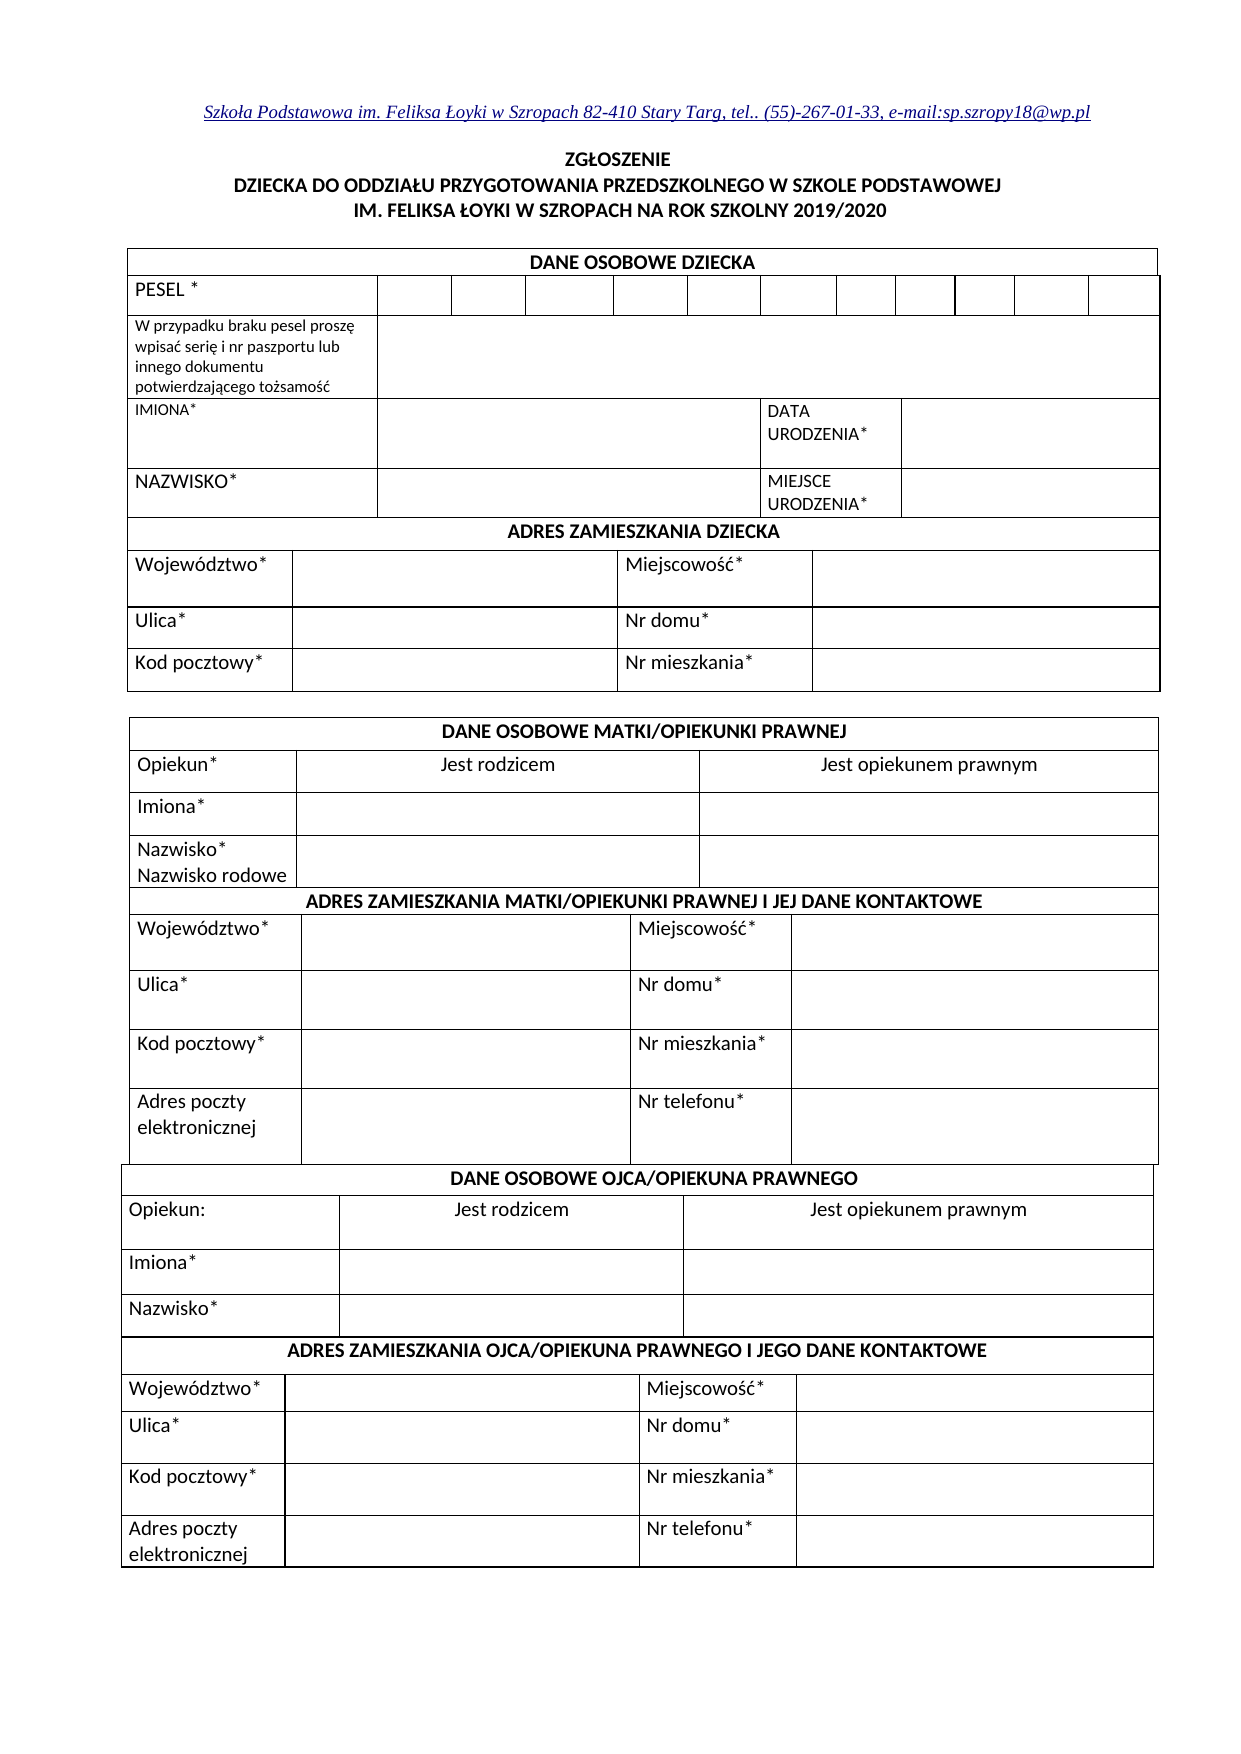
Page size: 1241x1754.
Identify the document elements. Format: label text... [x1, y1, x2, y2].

table_cell [1154, 1411, 1159, 1463]
table_cell [896, 276, 954, 314]
text ZGŁOSZENIE [148, 147, 1093, 172]
table_cell Nr telefonu* [640, 1516, 796, 1566]
table_cell [1154, 1165, 1159, 1195]
table_header DANE OSOBOWE MATKI/OPIEKUNKI PRAWNEJ [130, 718, 1158, 750]
table_cell [378, 399, 760, 468]
table_header [121, 717, 129, 750]
table_cell [688, 276, 760, 314]
table_cell [1154, 1195, 1159, 1248]
table_cell Jest opiekunem prawnym [700, 751, 1158, 792]
table_cell Ulica* [130, 971, 301, 1029]
table_cell [797, 1412, 1153, 1463]
table_cell [813, 551, 1159, 606]
table_cell [302, 915, 630, 970]
table_cell [813, 608, 1159, 648]
table_cell Miejscowość* [618, 551, 812, 606]
table_cell Imiona* [122, 1250, 339, 1294]
table_cell [792, 971, 1158, 1029]
table_cell Nazwisko* Nazwisko rodowe [130, 836, 296, 887]
table_cell Jest rodzicem [340, 1196, 683, 1248]
table_cell [797, 1375, 1153, 1411]
table_cell [121, 970, 129, 1029]
table_cell [1154, 1294, 1159, 1336]
table_cell [700, 793, 1158, 835]
table_cell Województwo* [128, 551, 292, 606]
table_cell [302, 1089, 630, 1164]
table_cell [286, 1412, 639, 1463]
table_cell Kod pocztowy* [122, 1464, 284, 1514]
table_cell [792, 1089, 1158, 1164]
table_cell Województwo* [122, 1375, 284, 1411]
table_cell Jest opiekunem prawnym [684, 1196, 1153, 1248]
table_cell Nr mieszkania* [631, 1030, 791, 1088]
table_cell [297, 836, 699, 887]
table_cell [837, 276, 895, 314]
table_cell [121, 835, 129, 887]
table_cell Opiekun: [122, 1196, 339, 1248]
table_cell [1154, 1249, 1159, 1294]
table_cell [340, 1295, 683, 1336]
table_cell Nr domu* [631, 971, 791, 1029]
table_cell Nr domu* [618, 608, 812, 648]
table_header DANE OSOBOWE DZIECKA [128, 249, 1157, 275]
table_cell Ulica* [122, 1412, 284, 1463]
table_cell [286, 1375, 639, 1411]
text IM. FELIKSA ŁOYKI W SZROPACH NA ROK SZKOLNY 2019/2020 [148, 197, 1093, 223]
table_cell Nr mieszkania* [640, 1464, 796, 1514]
table_cell [684, 1250, 1153, 1294]
table_cell [378, 316, 1159, 398]
table_cell PESEL * [128, 276, 377, 314]
table_cell [684, 1295, 1153, 1336]
text DZIECKA DO ODDZIAŁU PRZYGOTOWANIA PRZEDSZKOLNEGO W SZKOLE PODSTAWOWEJ [148, 172, 1093, 197]
table_cell Kod pocztowy* [130, 1030, 301, 1088]
table_cell [286, 1516, 639, 1566]
table_cell Miejscowość* [631, 915, 791, 970]
table_cell [1154, 1515, 1159, 1566]
table_cell Nr telefonu* [631, 1089, 791, 1164]
table_cell [293, 551, 617, 606]
table_cell [902, 399, 1159, 468]
table_cell [121, 887, 129, 914]
table_cell Imiona* [130, 793, 296, 835]
table_cell [297, 793, 699, 835]
table_cell [121, 1088, 129, 1164]
text Szkoła Podstawowa im. Feliksa Łoyki w Szropach 82-410 Stary Targ, tel.. (55)-267-01-33, e-mail:sp.szropy18@wp.pl [148, 101, 1093, 123]
table_cell IMIONA* [128, 399, 377, 468]
table_cell Kod pocztowy* [128, 649, 292, 691]
table_cell ADRES ZAMIESZKANIA MATKI/OPIEKUNKI PRAWNEJ I JEJ DANE KONTAKTOWE [130, 888, 1158, 914]
table_cell [761, 276, 836, 314]
table_cell [293, 608, 617, 648]
table_cell Nr domu* [640, 1412, 796, 1463]
table_cell Ulica* [128, 608, 292, 648]
table_cell [792, 915, 1158, 970]
table_cell Adres poczty elektronicznej [130, 1089, 301, 1164]
table_cell [293, 649, 617, 691]
table_cell [452, 276, 525, 314]
table_cell [121, 750, 129, 792]
table_cell Województwo* [130, 915, 301, 970]
table_cell [1154, 1374, 1159, 1411]
table_cell [121, 792, 129, 835]
table_cell Miejscowość* [640, 1375, 796, 1411]
table_cell ADRES ZAMIESZKANIA OJCA/OPIEKUNA PRAWNEGO I JEGO DANE KONTAKTOWE [122, 1338, 1153, 1374]
table_cell [378, 276, 451, 314]
table_cell MIEJSCE URODZENIA* [761, 469, 901, 517]
table_cell [1015, 276, 1088, 314]
table_cell DANE OSOBOWE OJCA/OPIEKUNA PRAWNEGO [122, 1165, 1153, 1195]
table_cell [956, 276, 1014, 314]
table_cell [302, 1030, 630, 1088]
table_cell [1089, 276, 1159, 314]
table_cell DATA URODZENIA* [761, 399, 901, 468]
table_cell [121, 1029, 129, 1088]
table_cell [121, 914, 129, 970]
table_cell [378, 469, 760, 517]
table_cell [813, 649, 1159, 691]
table_cell [340, 1250, 683, 1294]
table_cell [614, 276, 687, 314]
table_cell [792, 1030, 1158, 1088]
table_cell Jest rodzicem [297, 751, 699, 792]
table_cell [526, 276, 613, 314]
table_cell [902, 469, 1159, 517]
table_cell [1154, 1463, 1159, 1514]
table_cell Nr mieszkania* [618, 649, 812, 691]
table_cell [797, 1516, 1153, 1566]
table_cell W przypadku braku pesel proszę wpisać serię i nr paszportu lub innego dokumentu potwierdzającego tożsamość [128, 316, 377, 398]
table_cell [1154, 1336, 1159, 1374]
table_cell NAZWISKO* [128, 469, 377, 517]
table_cell Opiekun* [130, 751, 296, 792]
table_cell ADRES ZAMIESZKANIA DZIECKA [128, 518, 1159, 550]
table_cell [286, 1464, 639, 1514]
table_cell [700, 836, 1158, 887]
table_cell [302, 971, 630, 1029]
table_cell Adres poczty elektronicznej [122, 1516, 284, 1566]
table_cell Nazwisko* [122, 1295, 339, 1336]
table_cell [797, 1464, 1153, 1514]
